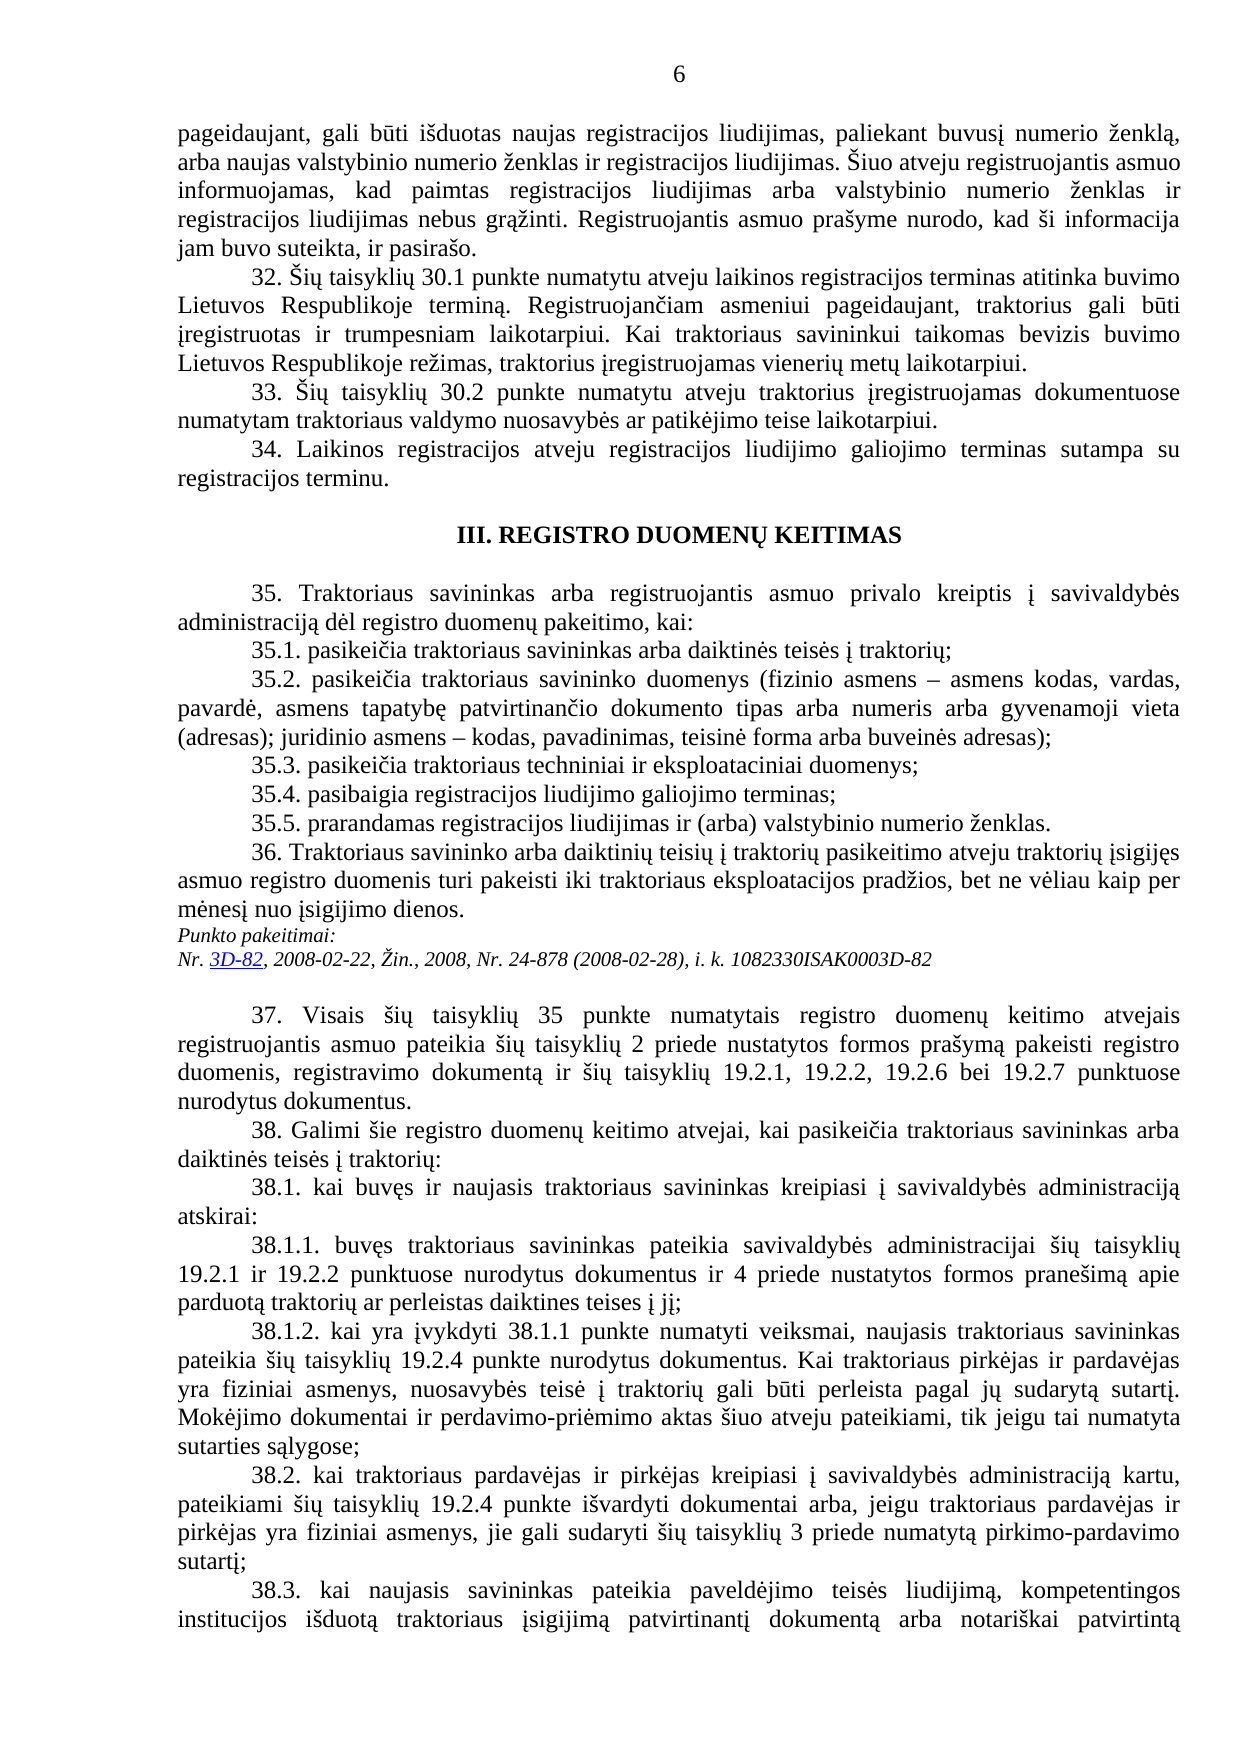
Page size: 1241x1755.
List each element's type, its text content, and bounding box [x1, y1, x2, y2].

text 37. Visais šių taisyklių 35 punkte numatytais registro duomenų keitimo atvejais registruojantis asmuo pateikia šių taisyklių 2 priede nustatytos formos prašymą pakeisti registro duomenis, registravimo dokumentą ir šių taisyklių 19.2.1, 19.2.2, 19.2.6 bei 19.2.7 punktuose nurodytus dokumentus. [177, 1000, 1181, 1115]
text Punkto pakeitimai: [177, 923, 1181, 947]
text III. REGISTRO DUOMENŲ KEITIMAS [177, 521, 1181, 549]
text 35.2. pasikeičia traktoriaus savininko duomenys (fizinio asmens – asmens kodas, vardas, pavardė, asmens tapatybę patvirtinančio dokumento tipas arba numeris arba gyvenamoji vieta (adresas); juridinio asmens – kodas, pavadinimas, teisinė forma arba buveinės adresas); [177, 664, 1181, 751]
text 35. Traktoriaus savininkas arba registruojantis asmuo privalo kreiptis į savivaldybės administraciją dėl registro duomenų pakeitimo, kai: [177, 578, 1181, 636]
text 33. Šių taisyklių 30.2 punkte numatytu atveju traktorius įregistruojamas dokumentuose numatytam traktoriaus valdymo nuosavybės ar patikėjimo teise laikotarpiui. [177, 377, 1181, 434]
text 38. Galimi šie registro duomenų keitimo atvejai, kai pasikeičia traktoriaus savininkas arba daiktinės teisės į traktorių: [177, 1115, 1181, 1172]
text 35.3. pasikeičia traktoriaus techniniai ir eksploataciniai duomenys; [177, 751, 1181, 779]
text pageidaujant, gali būti išduotas naujas registracijos liudijimas, paliekant buvusį numerio ženklą, arba naujas valstybinio numerio ženklas ir registracijos liudijimas. Šiuo atveju registruojantis asmuo informuojamas, kad paimtas registracijos liudijimas arba valstybinio numerio ženklas ir registracijos liudijimas nebus grąžinti. Registruojantis asmuo prašyme nurodo, kad ši informacija jam buvo suteikta, ir pasirašo. [177, 118, 1181, 262]
text 38.1.1. buvęs traktoriaus savininkas pateikia savivaldybės administracijai šių taisyklių 19.2.1 ir 19.2.2 punktuose nurodytus dokumentus ir 4 priede nustatytos formos pranešimą apie parduotą traktorių ar perleistas daiktines teises į jį; [177, 1230, 1181, 1316]
text 36. Traktoriaus savininko arba daiktinių teisių į traktorių pasikeitimo atveju traktorių įsigijęs asmuo registro duomenis turi pakeisti iki traktoriaus eksploatacijos pradžios, bet ne vėliau kaip per mėnesį nuo įsigijimo dienos. [177, 837, 1181, 923]
text 32. Šių taisyklių 30.1 punkte numatytu atveju laikinos registracijos terminas atitinka buvimo Lietuvos Respublikoje terminą. Registruojančiam asmeniui pageidaujant, traktorius gali būti įregistruotas ir trumpesniam laikotarpiui. Kai traktoriaus savininkui taikomas bevizis buvimo Lietuvos Respublikoje režimas, traktorius įregistruojamas vienerių metų laikotarpiui. [177, 262, 1181, 377]
text 38.2. kai traktoriaus pardavėjas ir pirkėjas kreipiasi į savivaldybės administraciją kartu, pateikiami šių taisyklių 19.2.4 punkte išvardyti dokumentai arba, jeigu traktoriaus pardavėjas ir pirkėjas yra fiziniai asmenys, jie gali sudaryti šių taisyklių 3 priede numatytą pirkimo-pardavimo sutartį; [177, 1460, 1181, 1575]
text 38.1. kai buvęs ir naujasis traktoriaus savininkas kreipiasi į savivaldybės administraciją atskirai: [177, 1172, 1181, 1230]
text 38.3. kai naujasis savininkas pateikia paveldėjimo teisės liudijimą, kompetentingos institucijos išduotą traktoriaus įsigijimą patvirtinantį dokumentą arba notariškai patvirtintą [177, 1575, 1181, 1632]
text 38.1.2. kai yra įvykdyti 38.1.1 punkte numatyti veiksmai, naujasis traktoriaus savininkas pateikia šių taisyklių 19.2.4 punkte nurodytus dokumentus. Kai traktoriaus pirkėjas ir pardavėjas yra fiziniai asmenys, nuosavybės teisė į traktorių gali būti perleista pagal jų sudarytą sutartį. Mokėjimo dokumentai ir perdavimo-priėmimo aktas šiuo atveju pateikiami, tik jeigu tai numatyta sutarties sąlygose; [177, 1316, 1181, 1460]
text Nr. 3D-82, 2008-02-22, Žin., 2008, Nr. 24-878 (2008-02-28), i. k. 1082330ISAK0003D-82 [177, 947, 1181, 971]
text 35.1. pasikeičia traktoriaus savininkas arba daiktinės teisės į traktorių; [177, 636, 1181, 664]
text 35.5. prarandamas registracijos liudijimas ir (arba) valstybinio numerio ženklas. [177, 808, 1181, 837]
text 34. Laikinos registracijos atveju registracijos liudijimo galiojimo terminas sutampa su registracijos terminu. [177, 434, 1181, 492]
text 35.4. pasibaigia registracijos liudijimo galiojimo terminas; [177, 779, 1181, 808]
